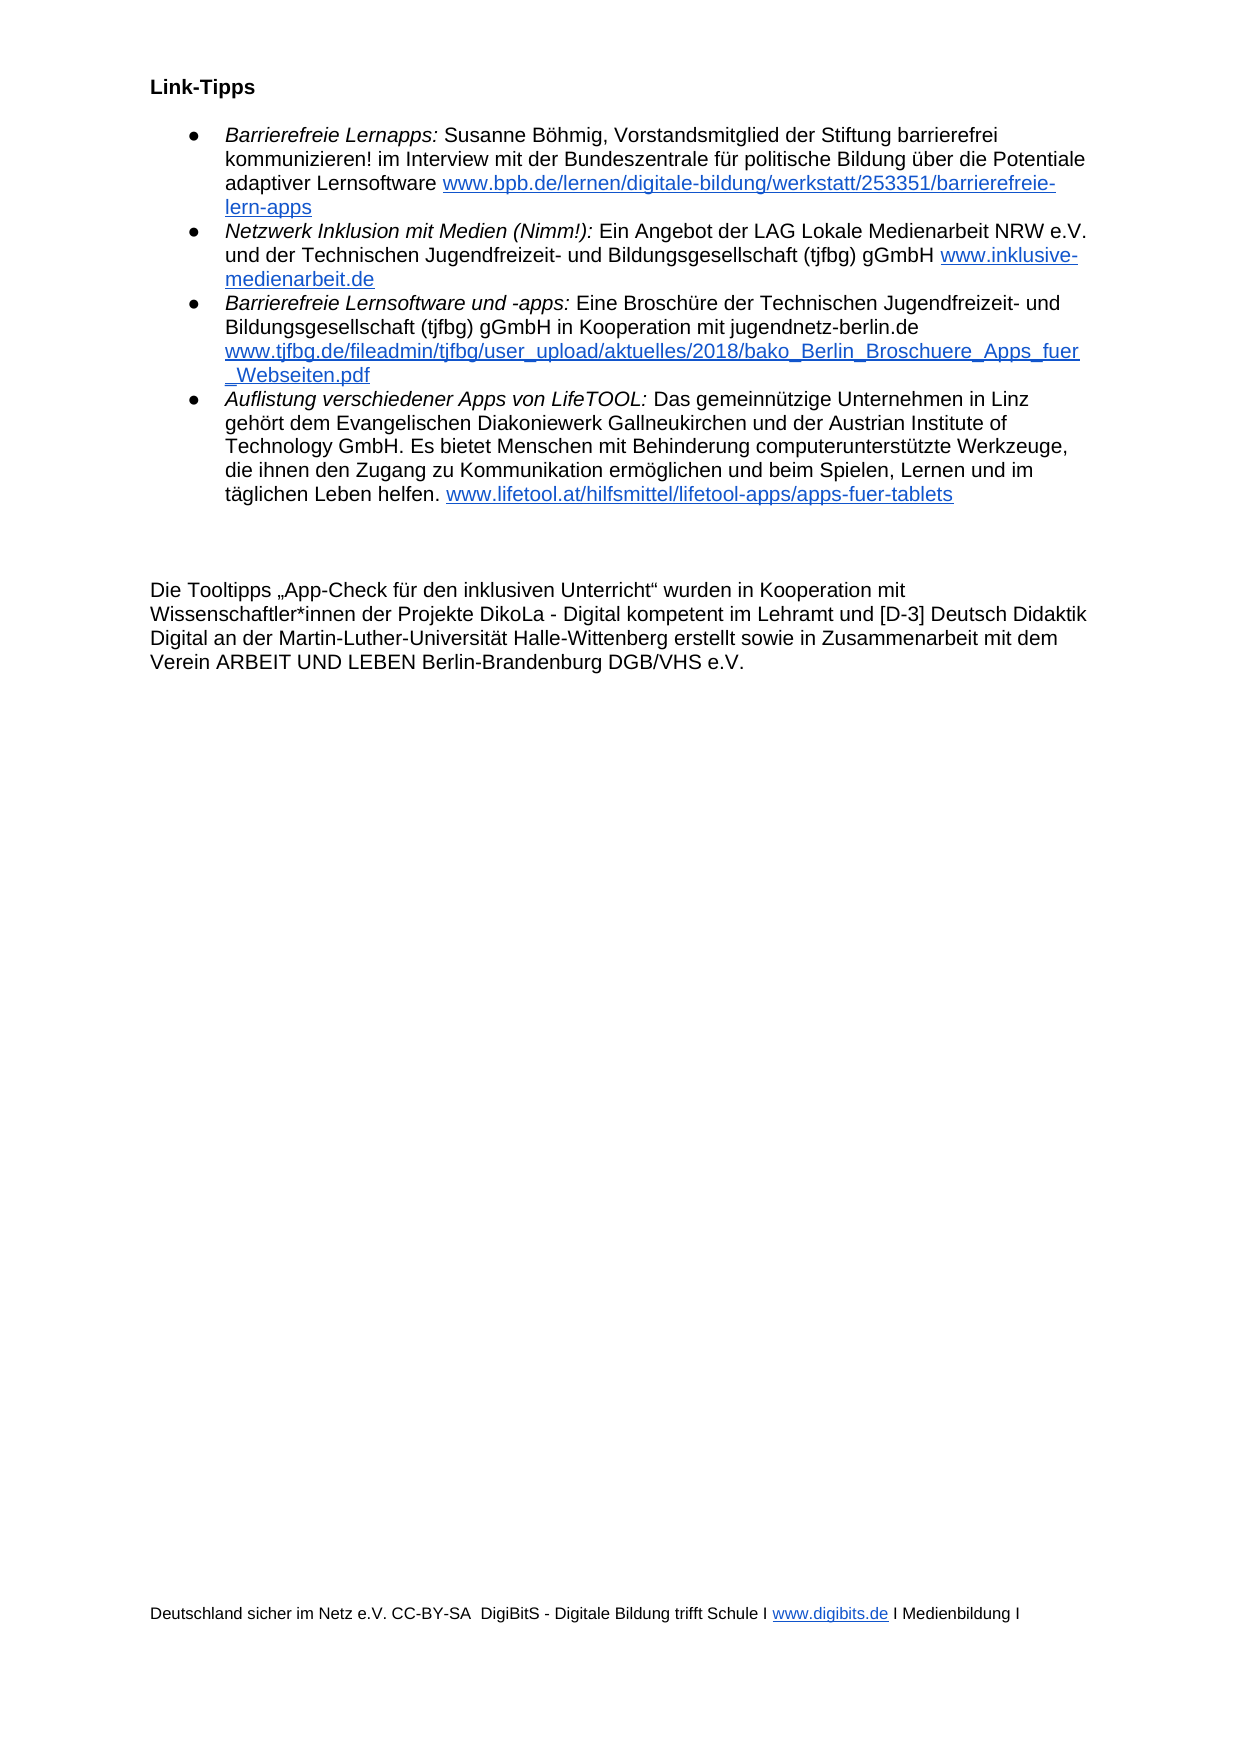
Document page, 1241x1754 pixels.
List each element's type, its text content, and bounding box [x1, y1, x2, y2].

text Die Tooltipps „App-Check für den inklusiven Unterricht“ wurden in Kooperation mit Wissenschaftler*innen der Projekte DikoLa - Digital kompetent im Lehramt und [D-3] Deutsch Didaktik Digital an der Martin-Luther-Universität Halle-Wittenberg erstellt sowie in Zusammenarbeit mit dem Verein ARBEIT UND LEBEN Berlin-Brandenburg DGB/VHS e.V. [150, 578, 1090, 674]
text Link-Tipps [150, 75, 1090, 99]
list Barrierefreie Lernapps: Susanne Böhmig, Vorstandsmitglied der Stiftung barrierefrei kommunizieren! im Interview mit der Bundeszentrale für politische Bildung über die Potentiale adaptiver Lernsoftware www.bpb.de/lernen/digitale-bildung/werkstatt/253351/barrierefreie-lern-apps [187, 123, 1090, 219]
list Barrierefreie Lernsoftware und -apps: Eine Broschüre der Technischen Jugendfreizeit- und Bildungsgesellschaft (tjfbg) gGmbH in Kooperation mit jugendnetz-berlin.de www.tjfbg.de/fileadmin/tjfbg/user_upload/aktuelles/2018/bako_Berlin_Broschuere_Apps_fuer_Webseiten.pdf [187, 291, 1090, 386]
list Netzwerk Inklusion mit Medien (Nimm!): Ein Angebot der LAG Lokale Medienarbeit NRW e.V. und der Technischen Jugendfreizeit- und Bildungsgesellschaft (tjfbg) gGmbH www.inklusive-medienarbeit.de [187, 219, 1090, 291]
list Auflistung verschiedener Apps von LifeTOOL: Das gemeinnützige Unternehmen in Linz gehört dem Evangelischen Diakoniewerk Gallneukirchen und der Austrian Institute of Technology GmbH. Es bietet Menschen mit Behinderung computerunterstützte Werkzeuge, die ihnen den Zugang zu Kommunikation ermöglichen und beim Spielen, Lernen und im täglichen Leben helfen. www.lifetool.at/hilfsmittel/lifetool-apps/apps-fuer-tablets [187, 386, 1090, 506]
